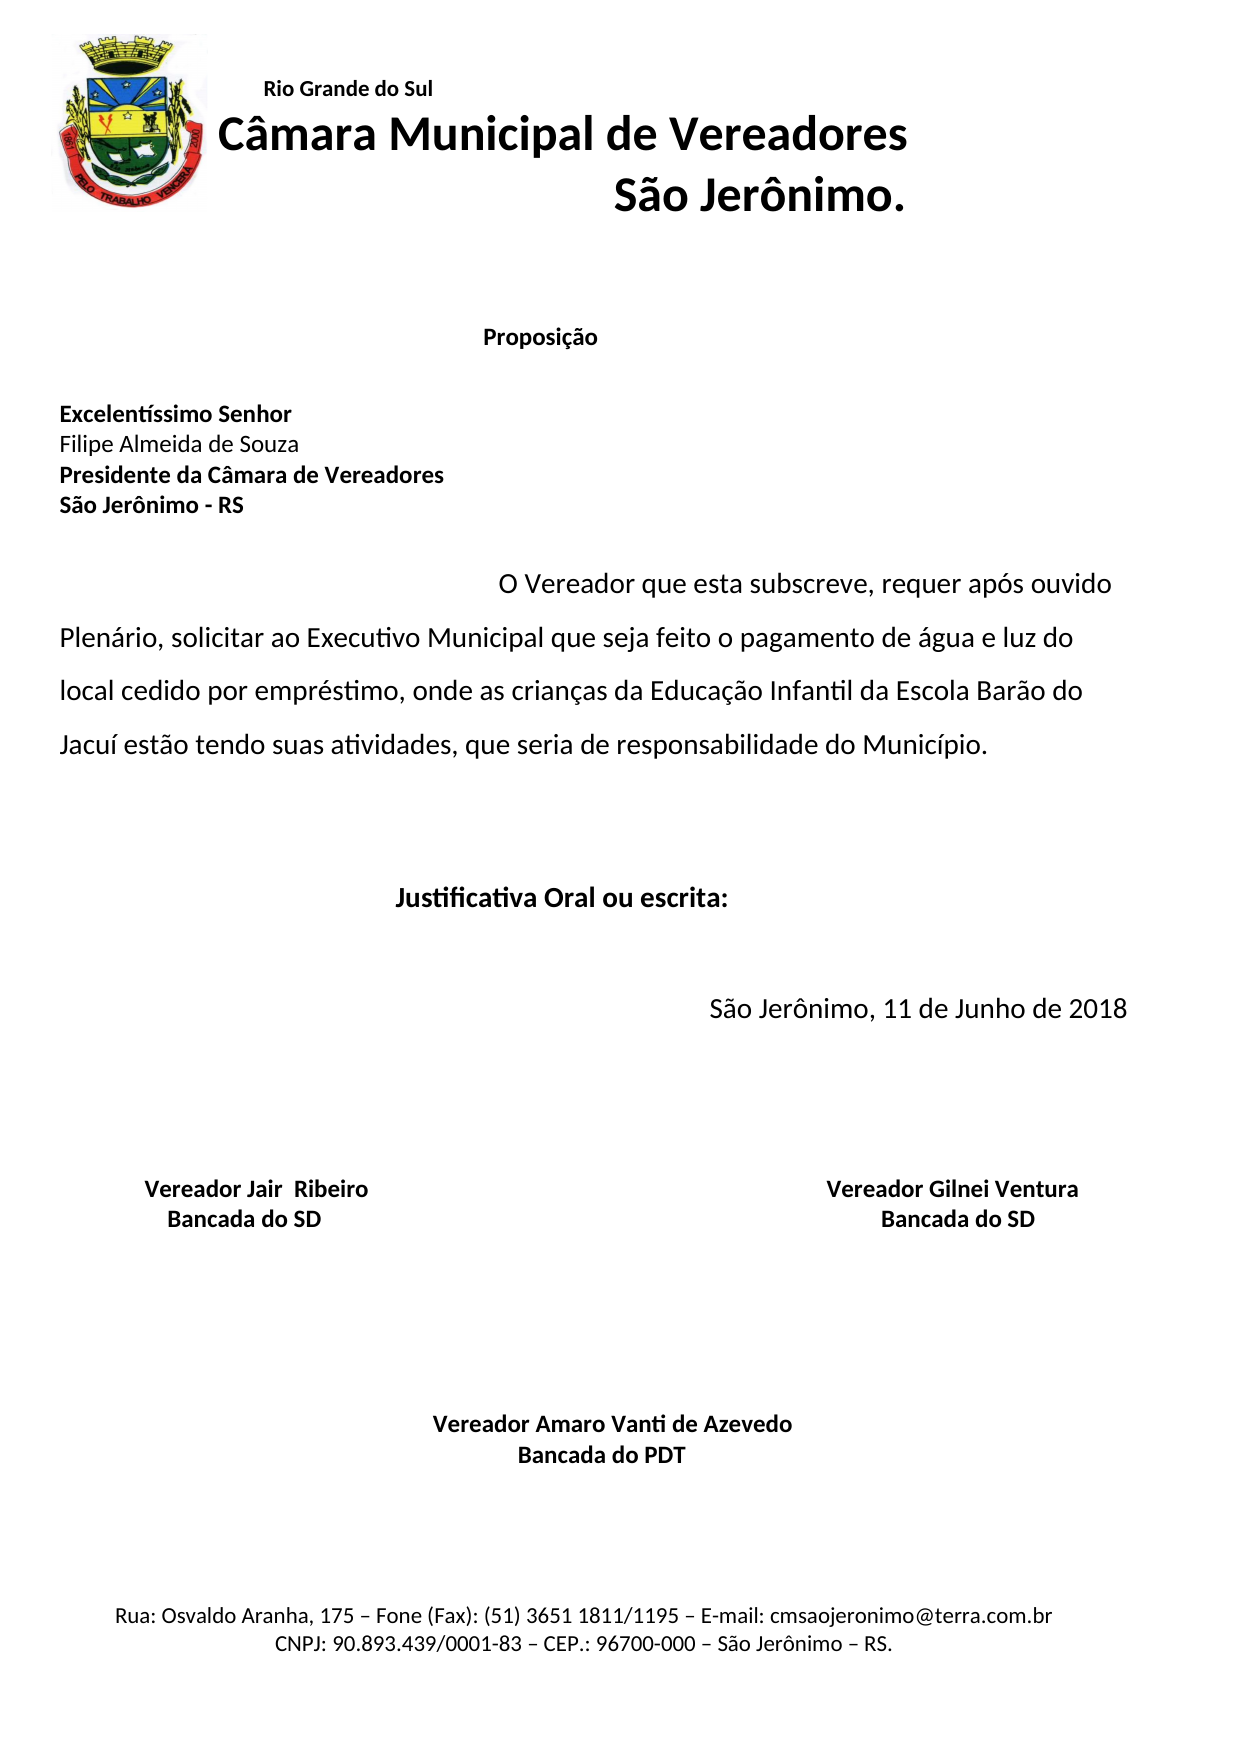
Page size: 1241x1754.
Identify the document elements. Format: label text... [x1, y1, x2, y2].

text São Jerônimo - RS [59, 489, 1128, 520]
text Excelentíssimo Senhor [59, 398, 1128, 428]
text Justificativa Oral ou escrita: [97, 879, 1143, 915]
text Proposição [328, 322, 1128, 352]
text O Vereador que esta subscreve, requer após ouvido Plenário, solicitar ao Executivo Municipal que seja feito o pagamento de água e luz do local cedido por empréstimo, onde as crianças da Educação Infantil da Escola Barão do Jacuí estão tendo suas atividades, que seria de responsabilidade do Município. [59, 566, 1128, 762]
text Bancada do PDT [3, 1439, 1128, 1469]
text Presidente da Câmara de Vereadores [59, 459, 1128, 489]
text Bancada do SD Bancada do SD [3, 1203, 1128, 1234]
text Filipe Almeida de Souza [59, 428, 1128, 459]
text São Jerônimo, 11 de Junho de 2018 [59, 990, 1128, 1026]
text Vereador Amaro Vanti de Azevedo [3, 1408, 1128, 1439]
text Vereador Jair Ribeiro Vereador Gilnei Ventura [3, 1173, 1128, 1203]
